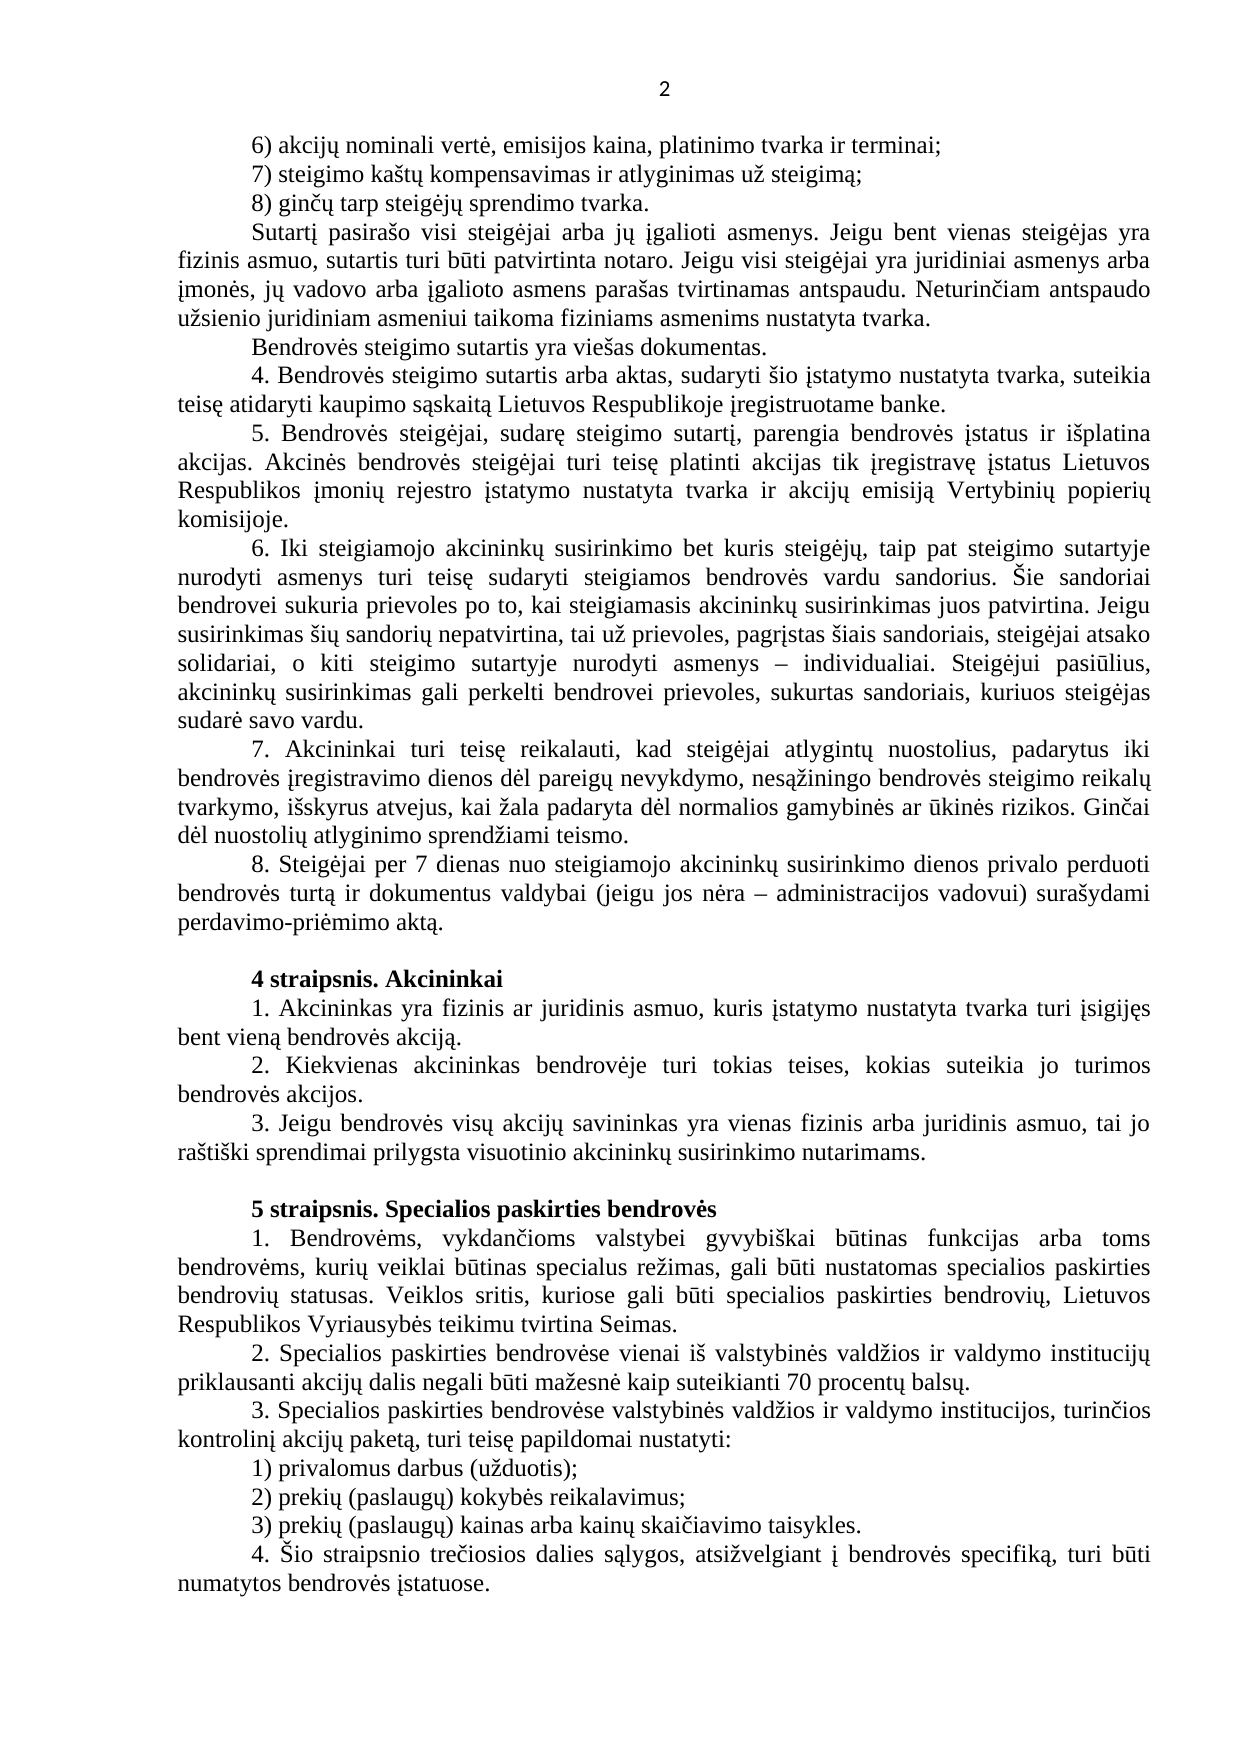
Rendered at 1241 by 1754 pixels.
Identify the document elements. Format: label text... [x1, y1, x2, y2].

text 2. Specialios paskirties bendrovėse vienai iš valstybinės valdžios ir valdymo institucijų priklausanti akcijų dalis negali būti mažesnė kaip suteikianti 70 procentų balsų. [177, 1338, 1152, 1396]
text 3. Specialios paskirties bendrovėse valstybinės valdžios ir valdymo institucijos, turinčios kontrolinį akcijų paketą, turi teisę papildomai nustatyti: [177, 1396, 1152, 1453]
text 6) akcijų nominali vertė, emisijos kaina, platinimo tvarka ir terminai; [177, 131, 1152, 159]
text 3. Jeigu bendrovės visų akcijų savininkas yra vienas fizinis arba juridinis asmuo, tai jo raštiški sprendimai prilygsta visuotinio akcininkų susirinkimo nutarimams. [177, 1108, 1152, 1166]
text 7) steigimo kaštų kompensavimas ir atlyginimas už steigimą; [177, 159, 1152, 188]
text 8) ginčų tarp steigėjų sprendimo tvarka. [177, 188, 1152, 217]
text 1. Akcininkas yra fizinis ar juridinis asmuo, kuris įstatymo nustatyta tvarka turi įsigijęs bent vieną bendrovės akciją. [177, 993, 1152, 1051]
text 1) privalomus darbus (užduotis); [177, 1453, 1152, 1482]
text 5 straipsnis. Specialios paskirties bendrovės [177, 1194, 1152, 1223]
text 2. Kiekvienas akcininkas bendrovėje turi tokias teises, kokias suteikia jo turimos bendrovės akcijos. [177, 1051, 1152, 1108]
text 3) prekių (paslaugų) kainas arba kainų skaičiavimo taisykles. [177, 1511, 1152, 1539]
text 8. Steigėjai per 7 dienas nuo steigiamojo akcininkų susirinkimo dienos privalo perduoti bendrovės turtą ir dokumentus valdybai (jeigu jos nėra – administracijos vadovui) surašydami perdavimo-priėmimo aktą. [177, 849, 1152, 936]
text 6. Iki steigiamojo akcininkų susirinkimo bet kuris steigėjų, taip pat steigimo sutartyje nurodyti asmenys turi teisę sudaryti steigiamos bendrovės vardu sandorius. Šie sandoriai bendrovei sukuria prievoles po to, kai steigiamasis akcininkų susirinkimas juos patvirtina. Jeigu susirinkimas šių sandorių nepatvirtina, tai už prievoles, pagrįstas šiais sandoriais, steigėjai atsako solidariai, o kiti steigimo sutartyje nurodyti asmenys – individualiai. Steigėjui pasiūlius, akcininkų susirinkimas gali perkelti bendrovei prievoles, sukurtas sandoriais, kuriuos steigėjas sudarė savo vardu. [177, 533, 1152, 734]
text 4. Šio straipsnio trečiosios dalies sąlygos, atsižvelgiant į bendrovės specifiką, turi būti numatytos bendrovės įstatuose. [177, 1539, 1152, 1597]
text 4 straipsnis. Akcininkai [177, 964, 1152, 993]
text 5. Bendrovės steigėjai, sudarę steigimo sutartį, parengia bendrovės įstatus ir išplatina akcijas. Akcinės bendrovės steigėjai turi teisę platinti akcijas tik įregistravę įstatus Lietuvos Respublikos įmonių rejestro įstatymo nustatyta tvarka ir akcijų emisiją Vertybinių popierių komisijoje. [177, 418, 1152, 533]
text 7. Akcininkai turi teisę reikalauti, kad steigėjai atlygintų nuostolius, padarytus iki bendrovės įregistravimo dienos dėl pareigų nevykdymo, nesąžiningo bendrovės steigimo reikalų tvarkymo, išskyrus atvejus, kai žala padaryta dėl normalios gamybinės ar ūkinės rizikos. Ginčai dėl nuostolių atlyginimo sprendžiami teismo. [177, 734, 1152, 849]
text 1. Bendrovėms, vykdančioms valstybei gyvybiškai būtinas funkcijas arba toms bendrovėms, kurių veiklai būtinas specialus režimas, gali būti nustatomas specialios paskirties bendrovių statusas. Veiklos sritis, kuriose gali būti specialios paskirties bendrovių, Lietuvos Respublikos Vyriausybės teikimu tvirtina Seimas. [177, 1223, 1152, 1338]
text 4. Bendrovės steigimo sutartis arba aktas, sudaryti šio įstatymo nustatyta tvarka, suteikia teisę atidaryti kaupimo sąskaitą Lietuvos Respublikoje įregistruotame banke. [177, 361, 1152, 418]
text Bendrovės steigimo sutartis yra viešas dokumentas. [177, 332, 1152, 361]
text 2) prekių (paslaugų) kokybės reikalavimus; [177, 1482, 1152, 1511]
text Sutartį pasirašo visi steigėjai arba jų įgalioti asmenys. Jeigu bent vienas steigėjas yra fizinis asmuo, sutartis turi būti patvirtinta notaro. Jeigu visi steigėjai yra juridiniai asmenys arba įmonės, jų vadovo arba įgalioto asmens parašas tvirtinamas antspaudu. Neturinčiam antspaudo užsienio juridiniam asmeniui taikoma fiziniams asmenims nustatyta tvarka. [177, 217, 1152, 332]
